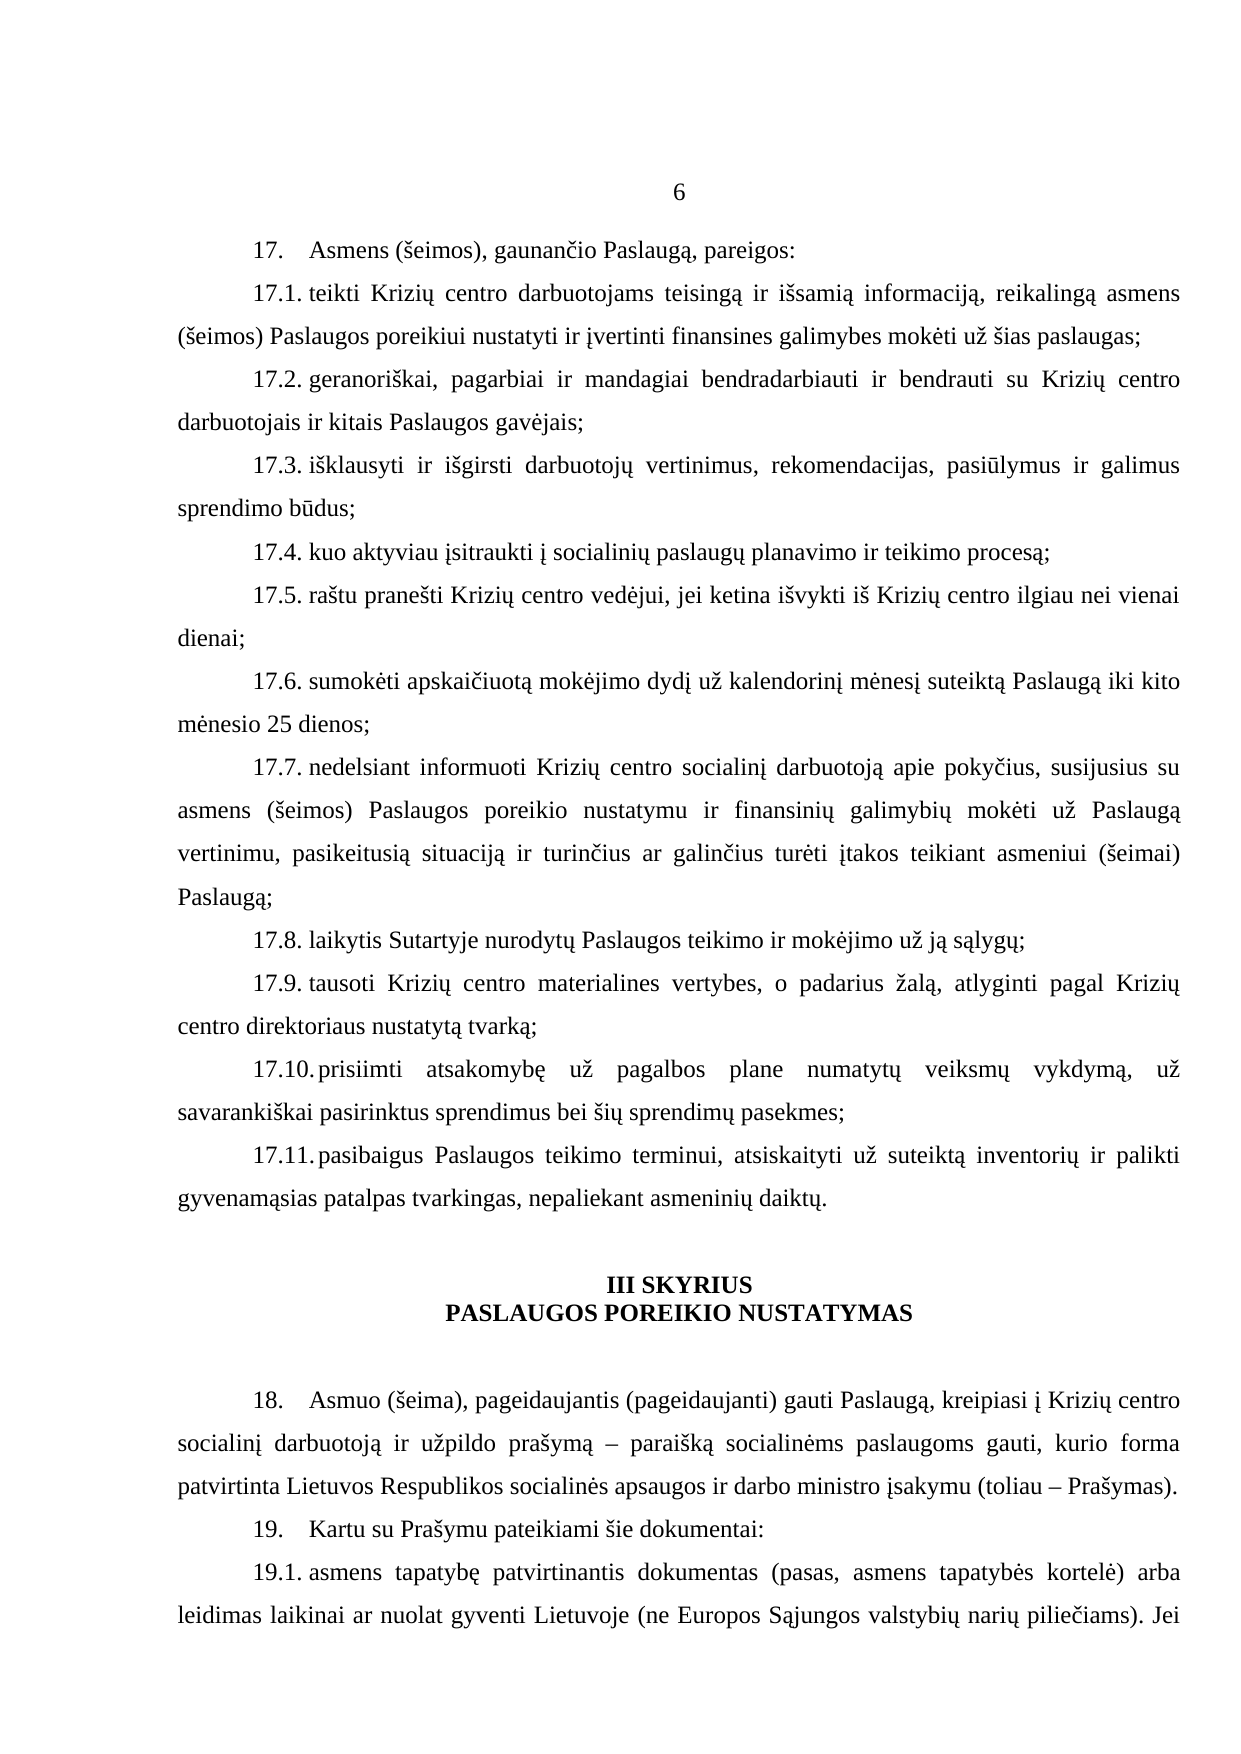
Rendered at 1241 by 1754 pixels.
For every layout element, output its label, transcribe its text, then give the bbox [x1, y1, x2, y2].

text 17.3. išklausyti ir išgirsti darbuotojų vertinimus, rekomendacijas, pasiūlymus ir galimus sprendimo būdus; [177, 450, 1181, 522]
text 17.4. kuo aktyviau įsitraukti į socialinių paslaugų planavimo ir teikimo procesą; [177, 537, 1181, 565]
text 17. Asmens (šeimos), gaunančio Paslaugą, pareigos: [177, 235, 1181, 263]
text 17.2. geranoriškai, pagarbiai ir mandagiai bendradarbiauti ir bendrauti su Krizių centro darbuotojais ir kitais Paslaugos gavėjais; [177, 364, 1181, 436]
text 17.11. pasibaigus Paslaugos teikimo terminui, atsiskaityti už suteiktą inventorių ir palikti gyvenamąsias patalpas tvarkingas, nepaliekant asmeninių daiktų. [177, 1140, 1181, 1212]
text 19. Kartu su Prašymu pateikiami šie dokumentai: [177, 1514, 1181, 1543]
text PASLAUGOS POREIKIO NUSTATYMAS [177, 1298, 1181, 1327]
text 17.5. raštu pranešti Krizių centro vedėjui, jei ketina išvykti iš Krizių centro ilgiau nei vienai dienai; [177, 580, 1181, 652]
text 17.9. tausoti Krizių centro materialines vertybes, o padarius žalą, atlyginti pagal Krizių centro direktoriaus nustatytą tvarką; [177, 968, 1181, 1040]
text 17.8. laikytis Sutartyje nurodytų Paslaugos teikimo ir mokėjimo už ją sąlygų; [177, 925, 1181, 953]
text 17.1. teikti Krizių centro darbuotojams teisingą ir išsamią informaciją, reikalingą asmens (šeimos) Paslaugos poreikiui nustatyti ir įvertinti finansines galimybes mokėti už šias paslaugas; [177, 278, 1181, 350]
text 18. Asmuo (šeima), pageidaujantis (pageidaujanti) gauti Paslaugą, kreipiasi į Krizių centro socialinį darbuotoją ir užpildo prašymą – paraišką socialinėms paslaugoms gauti, kurio forma patvirtinta Lietuvos Respublikos socialinės apsaugos ir darbo ministro įsakymu (toliau – Prašymas). [177, 1385, 1181, 1500]
text 19.1. asmens tapatybę patvirtinantis dokumentas (pasas, asmens tapatybės kortelė) arba leidimas laikinai ar nuolat gyventi Lietuvoje (ne Europos Sąjungos valstybių narių piliečiams). Jei [177, 1557, 1181, 1629]
text 17.6. sumokėti apskaičiuotą mokėjimo dydį už kalendorinį mėnesį suteiktą Paslaugą iki kito mėnesio 25 dienos; [177, 666, 1181, 738]
text III SKYRIUS [177, 1270, 1181, 1298]
text 17.7. nedelsiant informuoti Krizių centro socialinį darbuotoją apie pokyčius, susijusius su asmens (šeimos) Paslaugos poreikio nustatymu ir finansinių galimybių mokėti už Paslaugą vertinimu, pasikeitusią situaciją ir turinčius ar galinčius turėti įtakos teikiant asmeniui (šeimai) Paslaugą; [177, 752, 1181, 910]
text 17.10. prisiimti atsakomybę už pagalbos plane numatytų veiksmų vykdymą, už savarankiškai pasirinktus sprendimus bei šių sprendimų pasekmes; [177, 1054, 1181, 1126]
